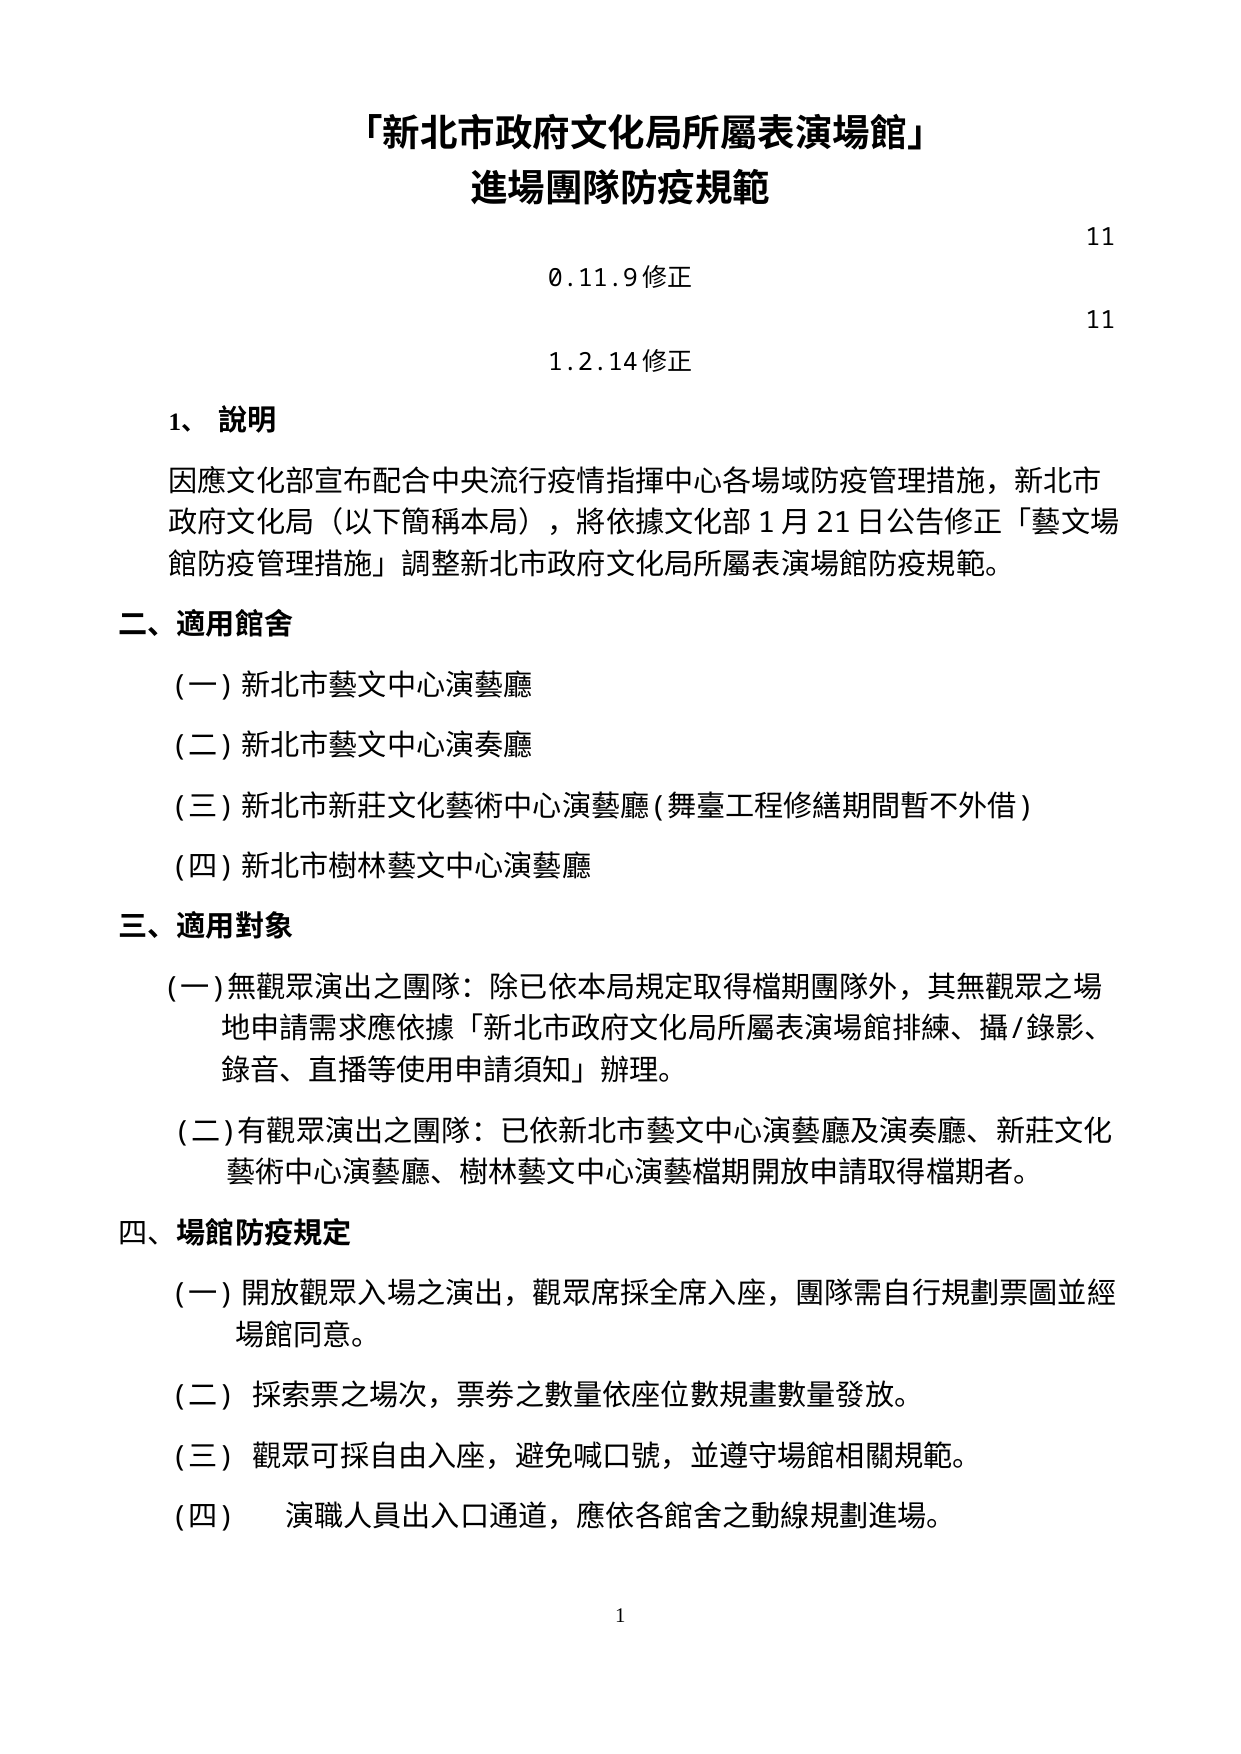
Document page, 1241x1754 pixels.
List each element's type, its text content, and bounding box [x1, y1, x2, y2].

text (三) 新北市新莊文化藝術中心演藝廳(舞臺工程修繕期間暫不外借) [118, 783, 1122, 824]
text 110.11.9修正 [118, 212, 1122, 295]
text (四) 演職人員出入口通道，應依各館舍之動線規劃進場。 [118, 1493, 1122, 1535]
text 進場團隊防疫規範 [118, 158, 1122, 212]
text (二) 採索票之場次，票劵之數量依座位數規畫數量發放。 [118, 1372, 1122, 1414]
text 「新北市政府文化局所屬表演場館」 [118, 103, 1122, 158]
text (一) 開放觀眾入場之演出，觀眾席採全席入座，團隊需自行規劃票圖並經場館同意。 [118, 1270, 1122, 1353]
text (二)有觀眾演出之團隊：已依新北市藝文中心演藝廳及演奏廳、新莊文化藝術中心演藝廳、樹林藝文中心演藝檔期開放申請取得檔期者。 [138, 1108, 1122, 1191]
text (一) 新北市藝文中心演藝廳 [118, 662, 1122, 703]
text 二、適用館舍 [118, 601, 1122, 643]
text 111.2.14修正 [118, 295, 1122, 378]
text 因應文化部宣布配合中央流行疫情指揮中心各場域防疫管理措施，新北市政府文化局（以下簡稱本局），將依據文化部1月21日公告修正「藝文場館防疫管理措施」調整新北市政府文化局所屬表演場館防疫規範。 [168, 458, 1122, 583]
list 說明 [168, 397, 1122, 439]
text 四、場館防疫規定 [118, 1210, 1122, 1251]
text (三) 觀眾可採自由入座，避免喊口號，並遵守場館相關規範。 [118, 1433, 1122, 1474]
text 三、適用對象 [118, 903, 1122, 945]
text (二) 新北市藝文中心演奏廳 [118, 722, 1122, 764]
text (四) 新北市樹林藝文中心演藝廳 [118, 843, 1122, 885]
text (一)無觀眾演出之團隊：除已依本局規定取得檔期團隊外，其無觀眾之場地申請需求應依據「新北市政府文化局所屬表演場館排練、攝/錄影、錄音、直播等使用申請須知」辦理。 [163, 964, 1122, 1089]
